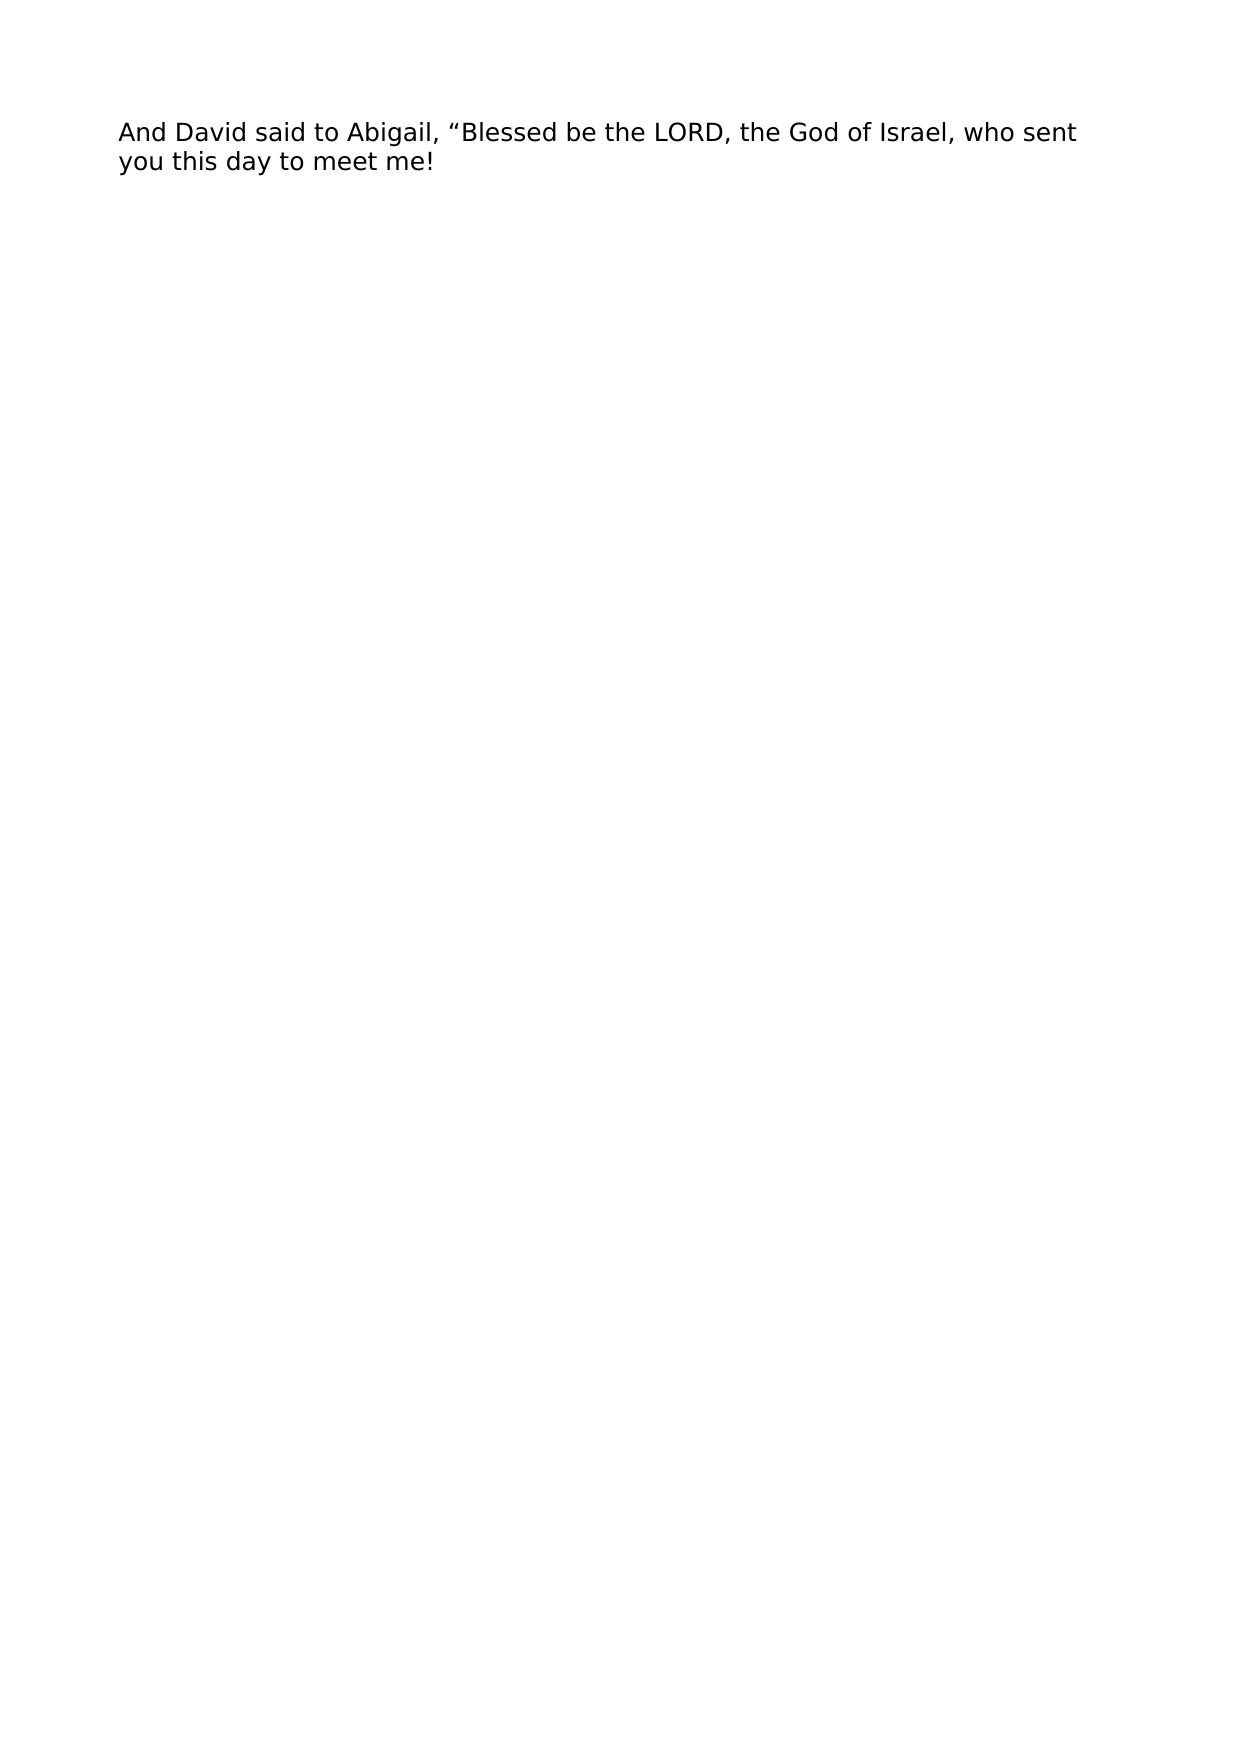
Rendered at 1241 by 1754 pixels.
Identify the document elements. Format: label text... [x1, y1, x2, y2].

text And David said to Abigail, “Blessed be the LORD, the God of Israel, who sent you this day to meet me! [118, 118, 1122, 176]
